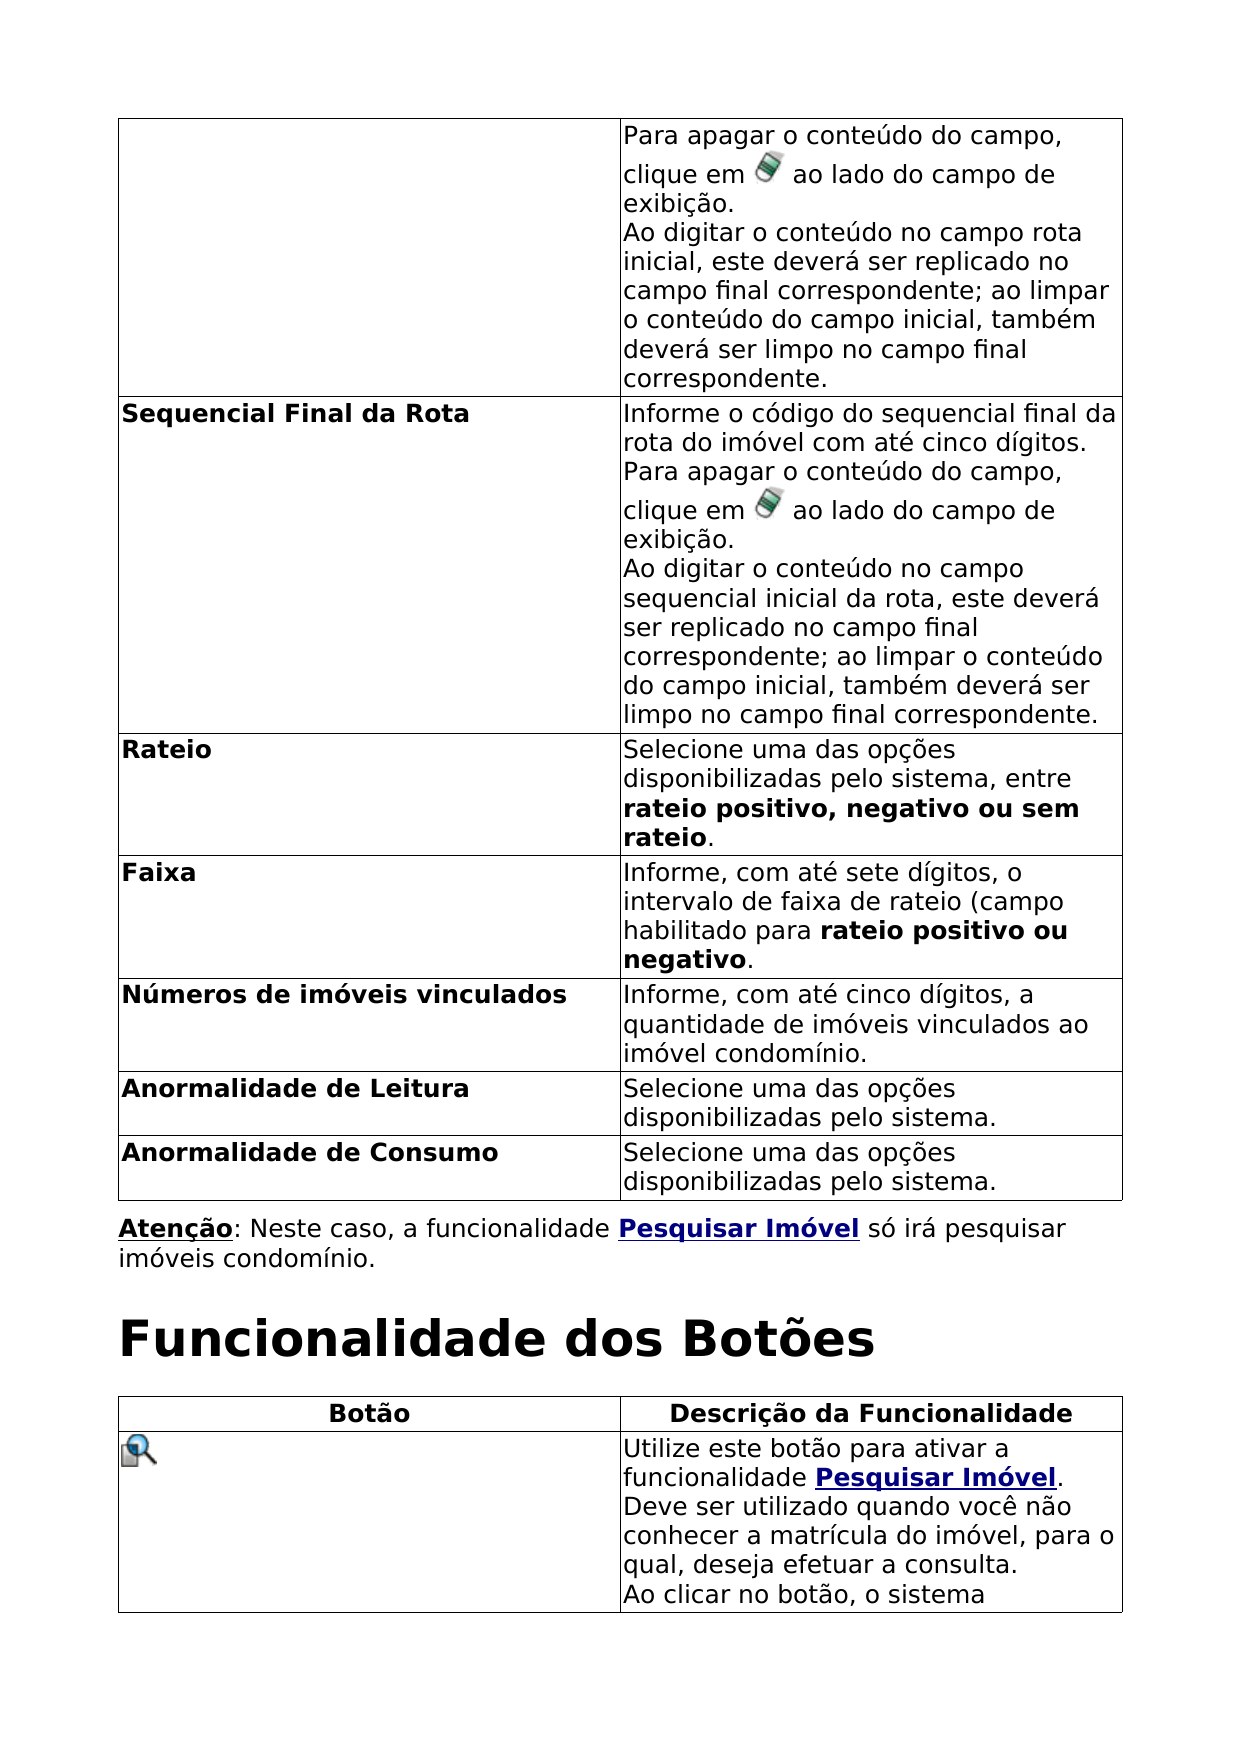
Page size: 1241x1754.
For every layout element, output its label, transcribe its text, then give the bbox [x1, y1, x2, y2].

table_cell Para apagar o conteúdo do campo, clique em ao lado do campo de exibição. Ao digitar o conteúdo no campo rota inicial, este deverá ser replicado no campo final correspondente; ao limpar o conteúdo do campo inicial, também deverá ser limpo no campo final correspondente. [621, 119, 1122, 396]
table_cell Selecione uma das opções disponibilizadas pelo sistema, entre rateio positivo, negativo ou sem rateio. [621, 734, 1122, 855]
table_header Descrição da Funcionalidade [621, 1397, 1122, 1431]
picture [753, 150, 785, 184]
table_cell Selecione uma das opções disponibilizadas pelo sistema. [621, 1136, 1122, 1200]
subtitle Funcionalidade dos Botões [118, 1310, 1122, 1369]
table_cell Informe, com até sete dígitos, o intervalo de faixa de rateio (campo habilitado para rateio positivo ou negativo. [621, 856, 1122, 978]
table_cell Utilize este botão para ativar a funcionalidade Pesquisar Imóvel. Deve ser utilizado quando você não conhecer a matrícula do imóvel, para o qual, deseja efetuar a consulta. Ao clicar no botão, o sistema [621, 1432, 1122, 1612]
text Atenção: Neste caso, a funcionalidade Pesquisar Imóvel só irá pesquisar imóveis condomínio. [118, 1214, 1122, 1273]
table_cell Anormalidade de Leitura [119, 1072, 620, 1135]
picture [753, 486, 785, 520]
table_cell Números de imóveis vinculados [119, 979, 620, 1071]
table_cell Selecione uma das opções disponibilizadas pelo sistema. [621, 1072, 1122, 1135]
table_cell Rateio [119, 734, 620, 855]
table_cell Anormalidade de Consumo [119, 1136, 620, 1200]
table_cell Informe, com até cinco dígitos, a quantidade de imóveis vinculados ao imóvel condomínio. [621, 979, 1122, 1071]
table_cell [119, 1432, 620, 1612]
table_cell Faixa [119, 856, 620, 978]
picture [121, 1434, 157, 1467]
table_cell Informe o código do sequencial final da rota do imóvel com até cinco dígitos. Para apagar o conteúdo do campo, clique em ao lado do campo de exibição. Ao digitar o conteúdo no campo sequencial inicial da rota, este deverá ser replicado no campo final correspondente; ao limpar o conteúdo do campo inicial, também deverá ser limpo no campo final correspondente. [621, 397, 1122, 732]
table_cell Sequencial Final da Rota [119, 397, 620, 732]
table_cell [119, 119, 620, 396]
table_header Botão [119, 1397, 620, 1431]
